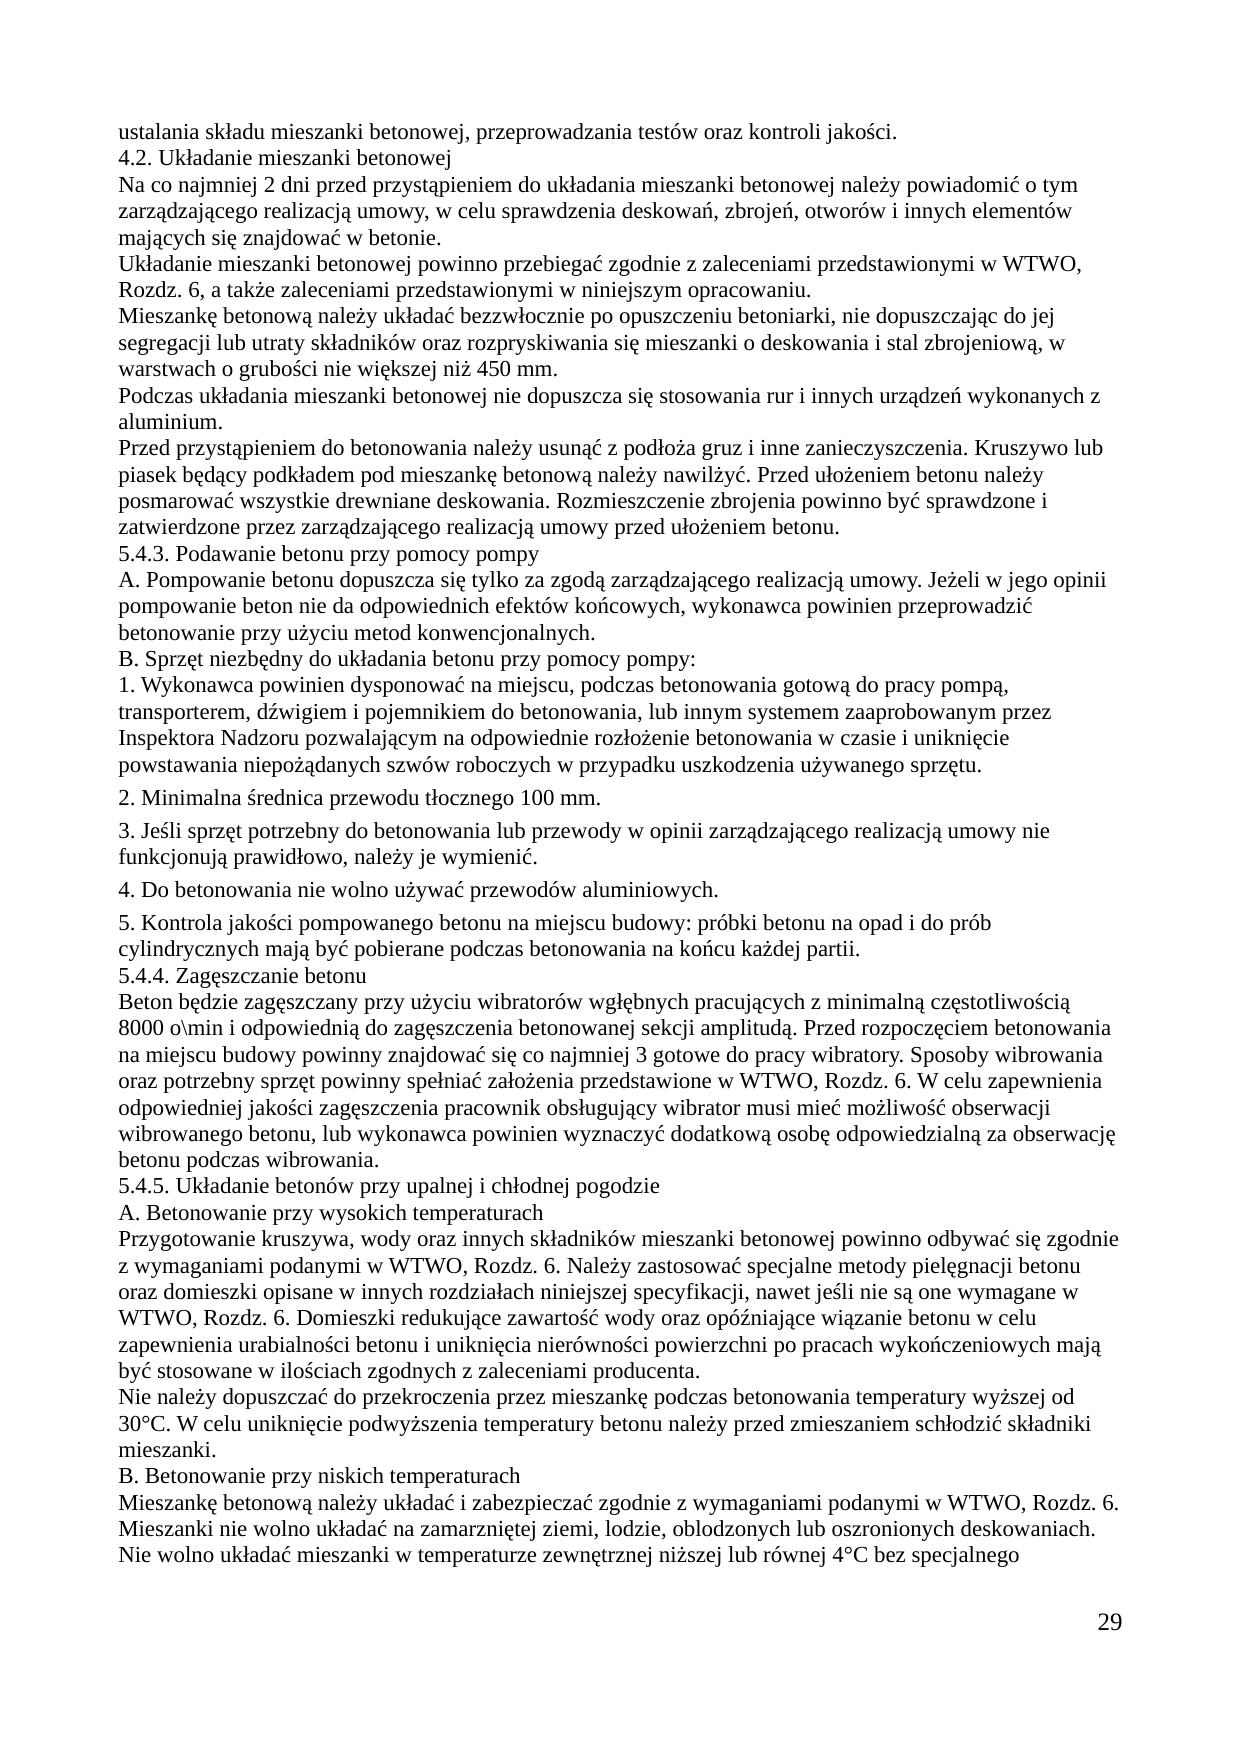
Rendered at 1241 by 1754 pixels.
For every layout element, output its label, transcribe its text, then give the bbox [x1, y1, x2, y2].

text Beton będzie zagęszczany przy użyciu wibratorów wgłębnych pracujących z minimalną częstotliwością 8000 o\min i odpowiednią do zagęszczenia betonowanej sekcji amplitudą. Przed rozpoczęciem betonowania na miejscu budowy powinny znajdować się co najmniej 3 gotowe do pracy wibratory. Sposoby wibrowania oraz potrzebny sprzęt powinny spełniać założenia przedstawione w WTWO, Rozdz. 6. W celu zapewnienia odpowiedniej jakości zagęszczenia pracownik obsługujący wibrator musi mieć możliwość obserwacji wibrowanego betonu, lub wykonawca powinien wyznaczyć dodatkową osobę odpowiedzialną za obserwację betonu podczas wibrowania. [118, 988, 1122, 1173]
text 5.4.5. Układanie betonów przy upalnej i chłodnej pogodzie [118, 1173, 1122, 1199]
text Nie należy dopuszczać do przekroczenia przez mieszankę podczas betonowania temperatury wyższej od 30°C. W celu uniknięcie podwyższenia temperatury betonu należy przed zmieszaniem schłodzić składniki mieszanki. [118, 1383, 1122, 1462]
text 5.4.4. Zagęszczanie betonu [118, 962, 1122, 988]
text Przed przystąpieniem do betonowania należy usunąć z podłoża gruz i inne zanieczyszczenia. Kruszywo lub piasek będący podkładem pod mieszankę betonową należy nawilżyć. Przed ułożeniem betonu należy posmarować wszystkie drewniane deskowania. Rozmieszczenie zbrojenia powinno być sprawdzone i zatwierdzone przez zarządzającego realizacją umowy przed ułożeniem betonu. [118, 434, 1122, 540]
text B. Sprzęt niezbędny do układania betonu przy pomocy pompy: [118, 645, 1122, 672]
text 3. Jeśli sprzęt potrzebny do betonowania lub przewody w opinii zarządzającego realizacją umowy nie funkcjonują prawidłowo, należy je wymienić. [118, 817, 1122, 869]
text Przygotowanie kruszywa, wody oraz innych składników mieszanki betonowej powinno odbywać się zgodnie z wymaganiami podanymi w WTWO, Rozdz. 6. Należy zastosować specjalne metody pielęgnacji betonu oraz domieszki opisane w innych rozdziałach niniejszej specyfikacji, nawet jeśli nie są one wymagane w WTWO, Rozdz. 6. Domieszki redukujące zawartość wody oraz opóźniające wiązanie betonu w celu zapewnienia urabialności betonu i uniknięcia nierówności powierzchni po pracach wykończeniowych mają być stosowane w ilościach zgodnych z zaleceniami producenta. [118, 1225, 1122, 1383]
text 1. Wykonawca powinien dysponować na miejscu, podczas betonowania gotową do pracy pompą, transporterem, dźwigiem i pojemnikiem do betonowania, lub innym systemem zaaprobowanym przez Inspektora Nadzoru pozwalającym na odpowiednie rozłożenie betonowania w czasie i uniknięcie powstawania niepożądanych szwów roboczych w przypadku uszkodzenia używanego sprzętu. [118, 672, 1122, 777]
text Układanie mieszanki betonowej powinno przebiegać zgodnie z zaleceniami przedstawionymi w WTWO, Rozdz. 6, a także zaleceniami przedstawionymi w niniejszym opracowaniu. [118, 250, 1122, 303]
text Mieszankę betonową należy układać bezzwłocznie po opuszczeniu betoniarki, nie dopuszczając do jej segregacji lub utraty składników oraz rozpryskiwania się mieszanki o deskowania i stal zbrojeniową, w warstwach o grubości nie większej niż 450 mm. [118, 303, 1122, 382]
text 5.4.3. Podawanie betonu przy pomocy pompy [118, 540, 1122, 566]
text 4. Do betonowania nie wolno używać przewodów aluminiowych. [118, 876, 1122, 902]
text Podczas układania mieszanki betonowej nie dopuszcza się stosowania rur i innych urządzeń wykonanych z aluminium. [118, 382, 1122, 434]
text 4.2. Układanie mieszanki betonowej [118, 144, 1122, 171]
text 2. Minimalna średnica przewodu tłocznego 100 mm. [118, 784, 1122, 810]
text A. Betonowanie przy wysokich temperaturach [118, 1199, 1122, 1225]
text Na co najmniej 2 dni przed przystąpieniem do układania mieszanki betonowej należy powiadomić o tym zarządzającego realizacją umowy, w celu sprawdzenia deskowań, zbrojeń, otworów i innych elementów mających się znajdować w betonie. [118, 171, 1122, 250]
text A. Pompowanie betonu dopuszcza się tylko za zgodą zarządzającego realizacją umowy. Jeżeli w jego opinii pompowanie beton nie da odpowiednich efektów końcowych, wykonawca powinien przeprowadzić betonowanie przy użyciu metod konwencjonalnych. [118, 566, 1122, 645]
text 5. Kontrola jakości pompowanego betonu na miejscu budowy: próbki betonu na opad i do prób cylindrycznych mają być pobierane podczas betonowania na końcu każdej partii. [118, 909, 1122, 962]
text Mieszankę betonową należy układać i zabezpieczać zgodnie z wymaganiami podanymi w WTWO, Rozdz. 6. Mieszanki nie wolno układać na zamarzniętej ziemi, lodzie, oblodzonych lub oszronionych deskowaniach. Nie wolno układać mieszanki w temperaturze zewnętrznej niższej lub równej 4°C bez specjalnego [118, 1489, 1122, 1568]
text ustalania składu mieszanki betonowej, przeprowadzania testów oraz kontroli jakości. [118, 118, 1122, 144]
text B. Betonowanie przy niskich temperaturach [118, 1462, 1122, 1489]
